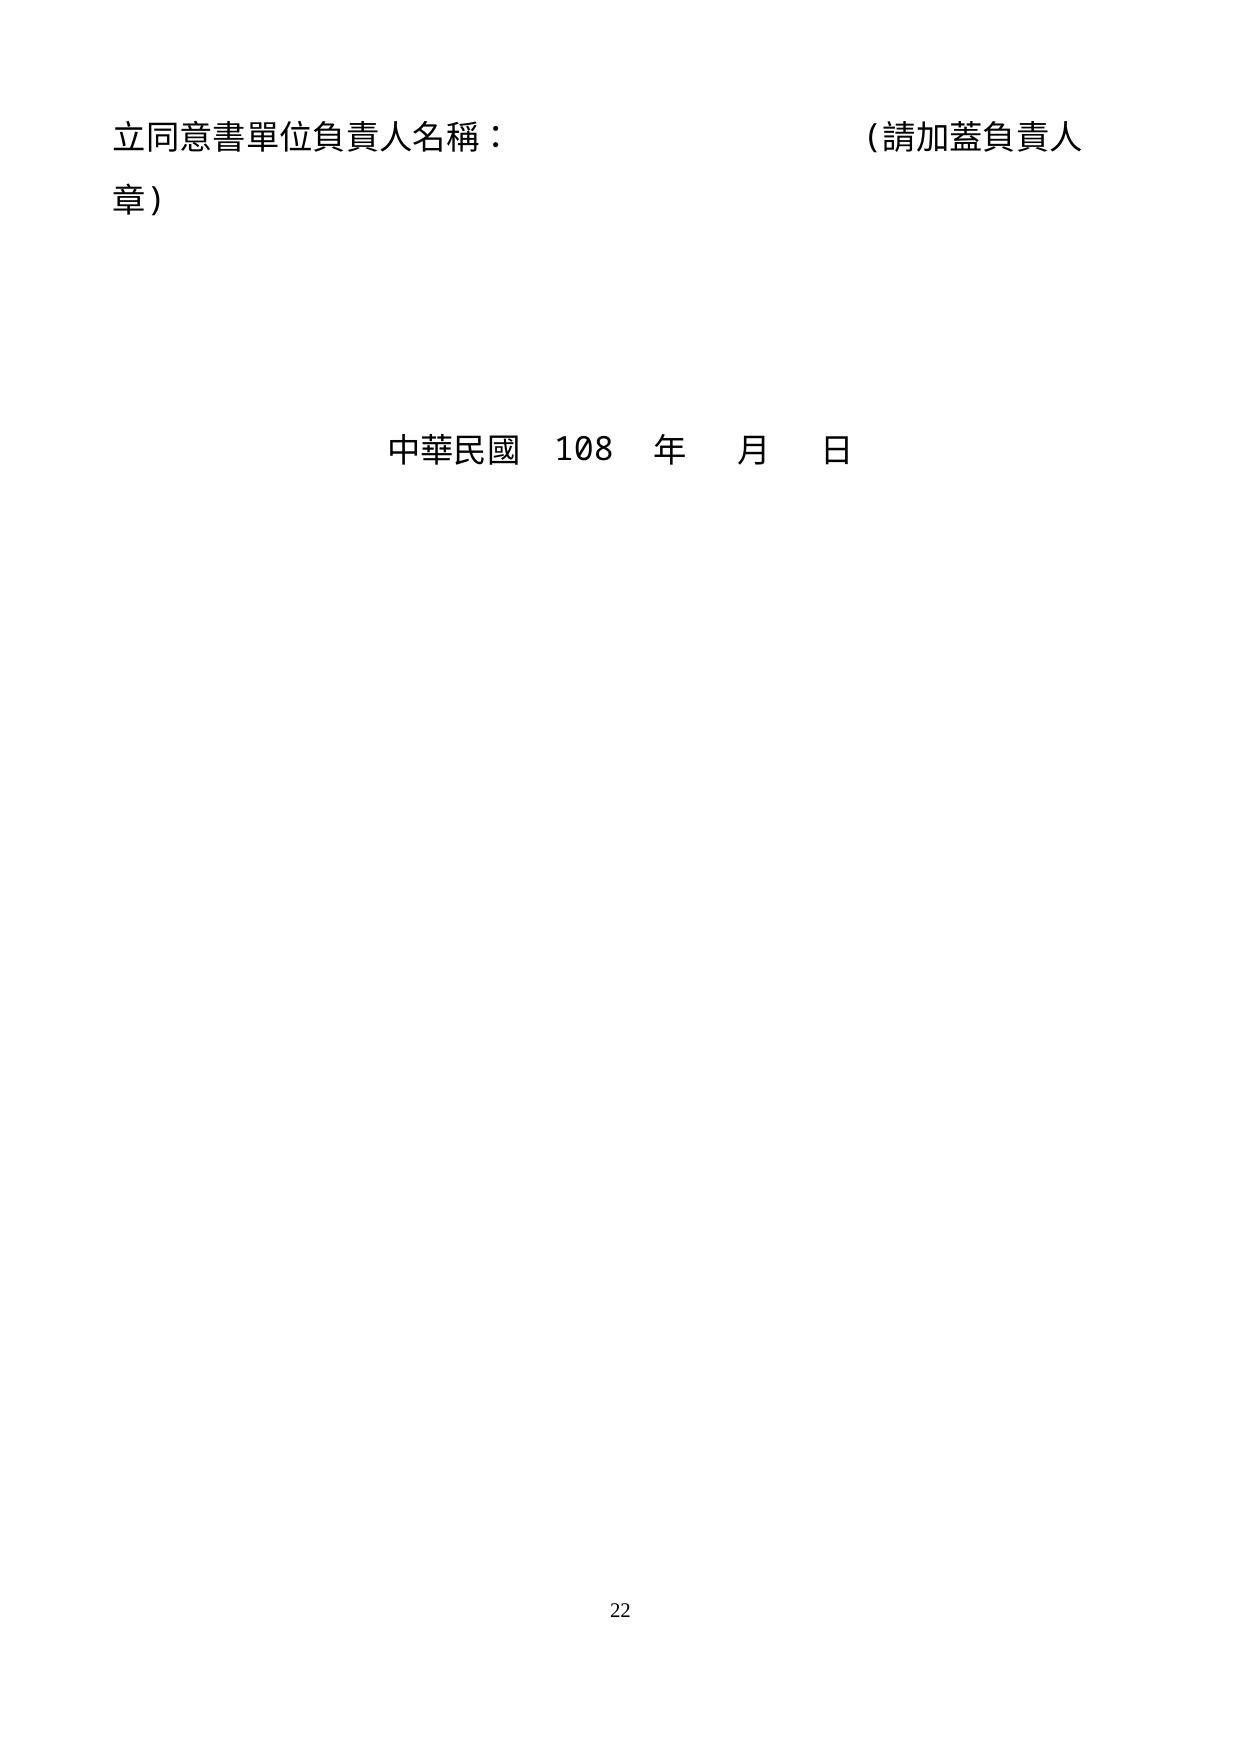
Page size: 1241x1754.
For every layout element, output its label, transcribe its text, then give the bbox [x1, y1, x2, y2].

text 中華民國 108 年 月 日 [112, 406, 1128, 468]
text 立同意書單位負責人名稱： (請加蓋負責人章) [112, 93, 1128, 218]
